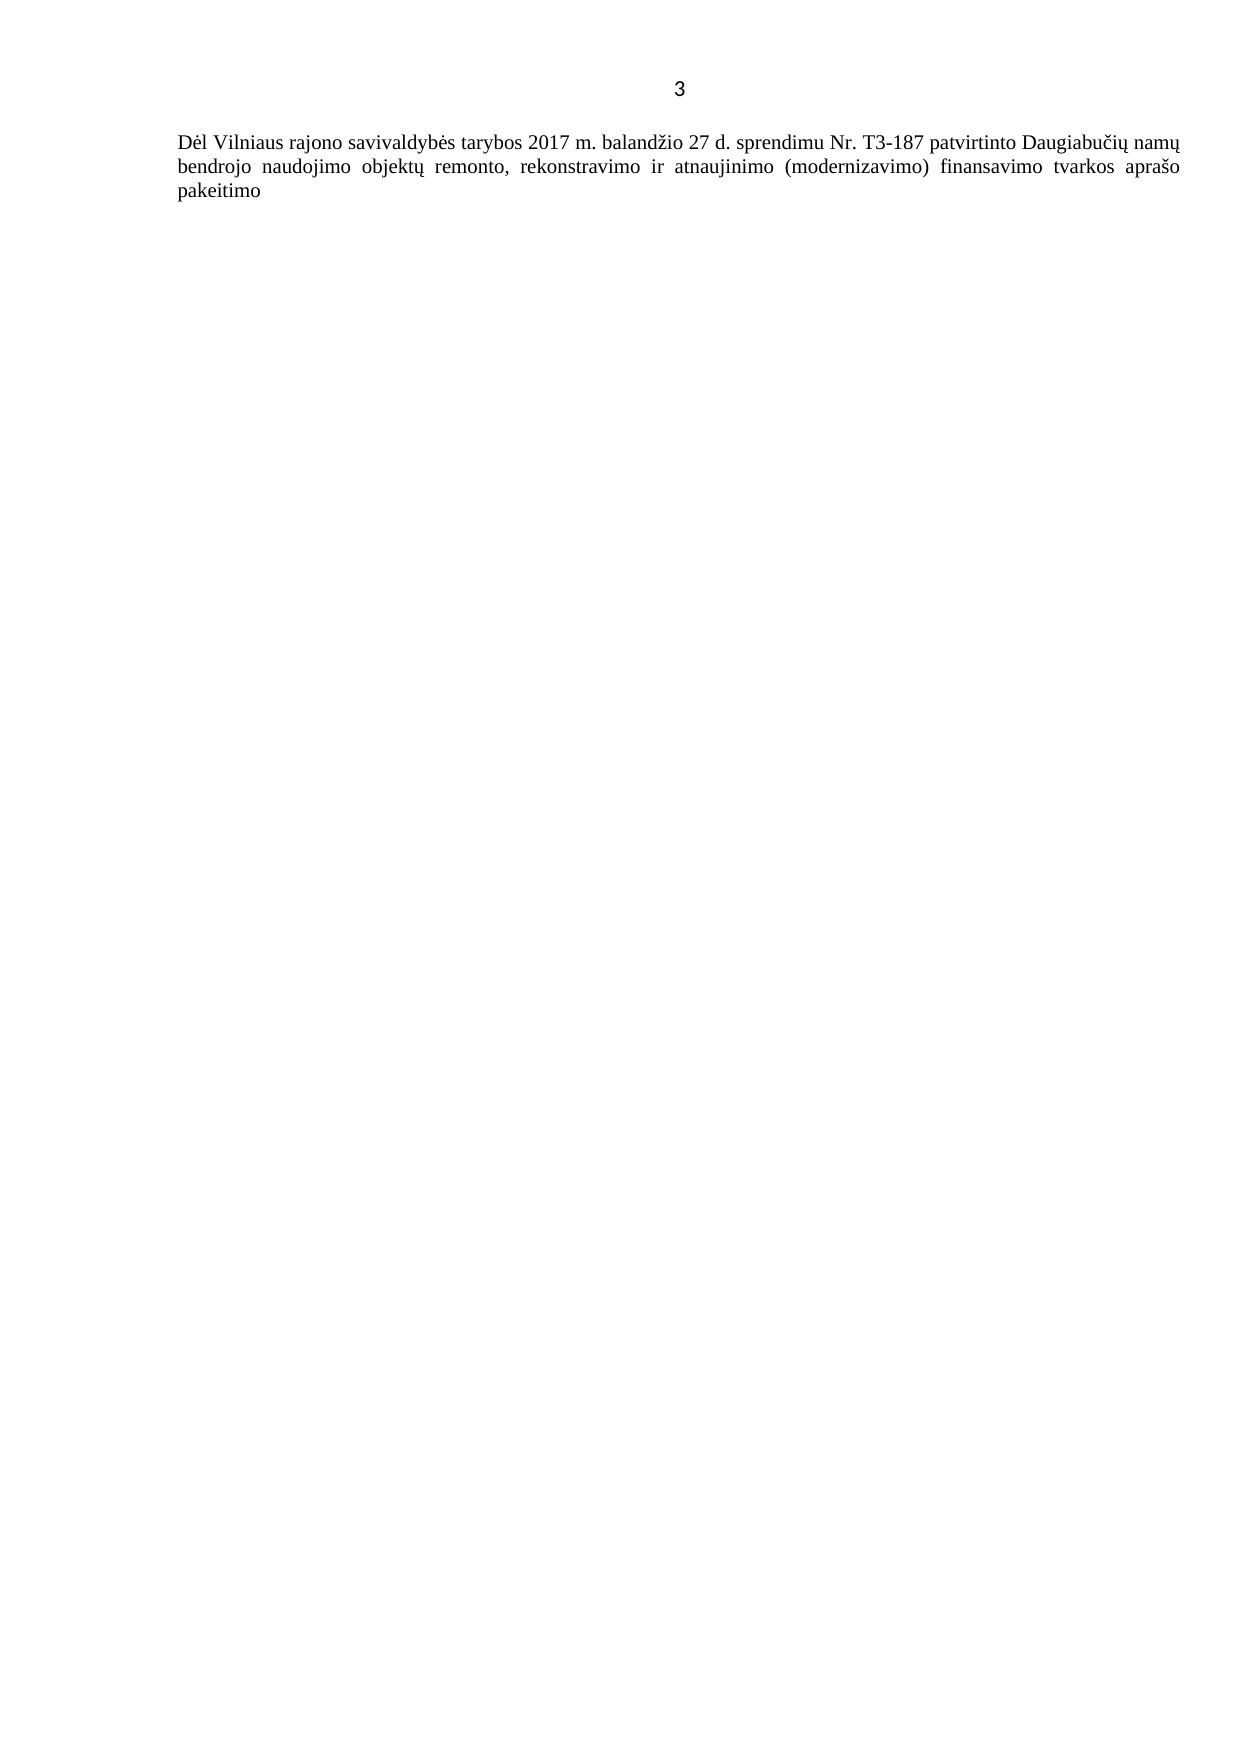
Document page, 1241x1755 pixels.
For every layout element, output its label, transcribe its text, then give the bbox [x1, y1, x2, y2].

text Dėl Vilniaus rajono savivaldybės tarybos 2017 m. balandžio 27 d. sprendimu Nr. T3-187 patvirtinto Daugiabučių namų bendrojo naudojimo objektų remonto, rekonstravimo ir atnaujinimo (modernizavimo) finansavimo tvarkos aprašo pakeitimo [177, 130, 1181, 202]
